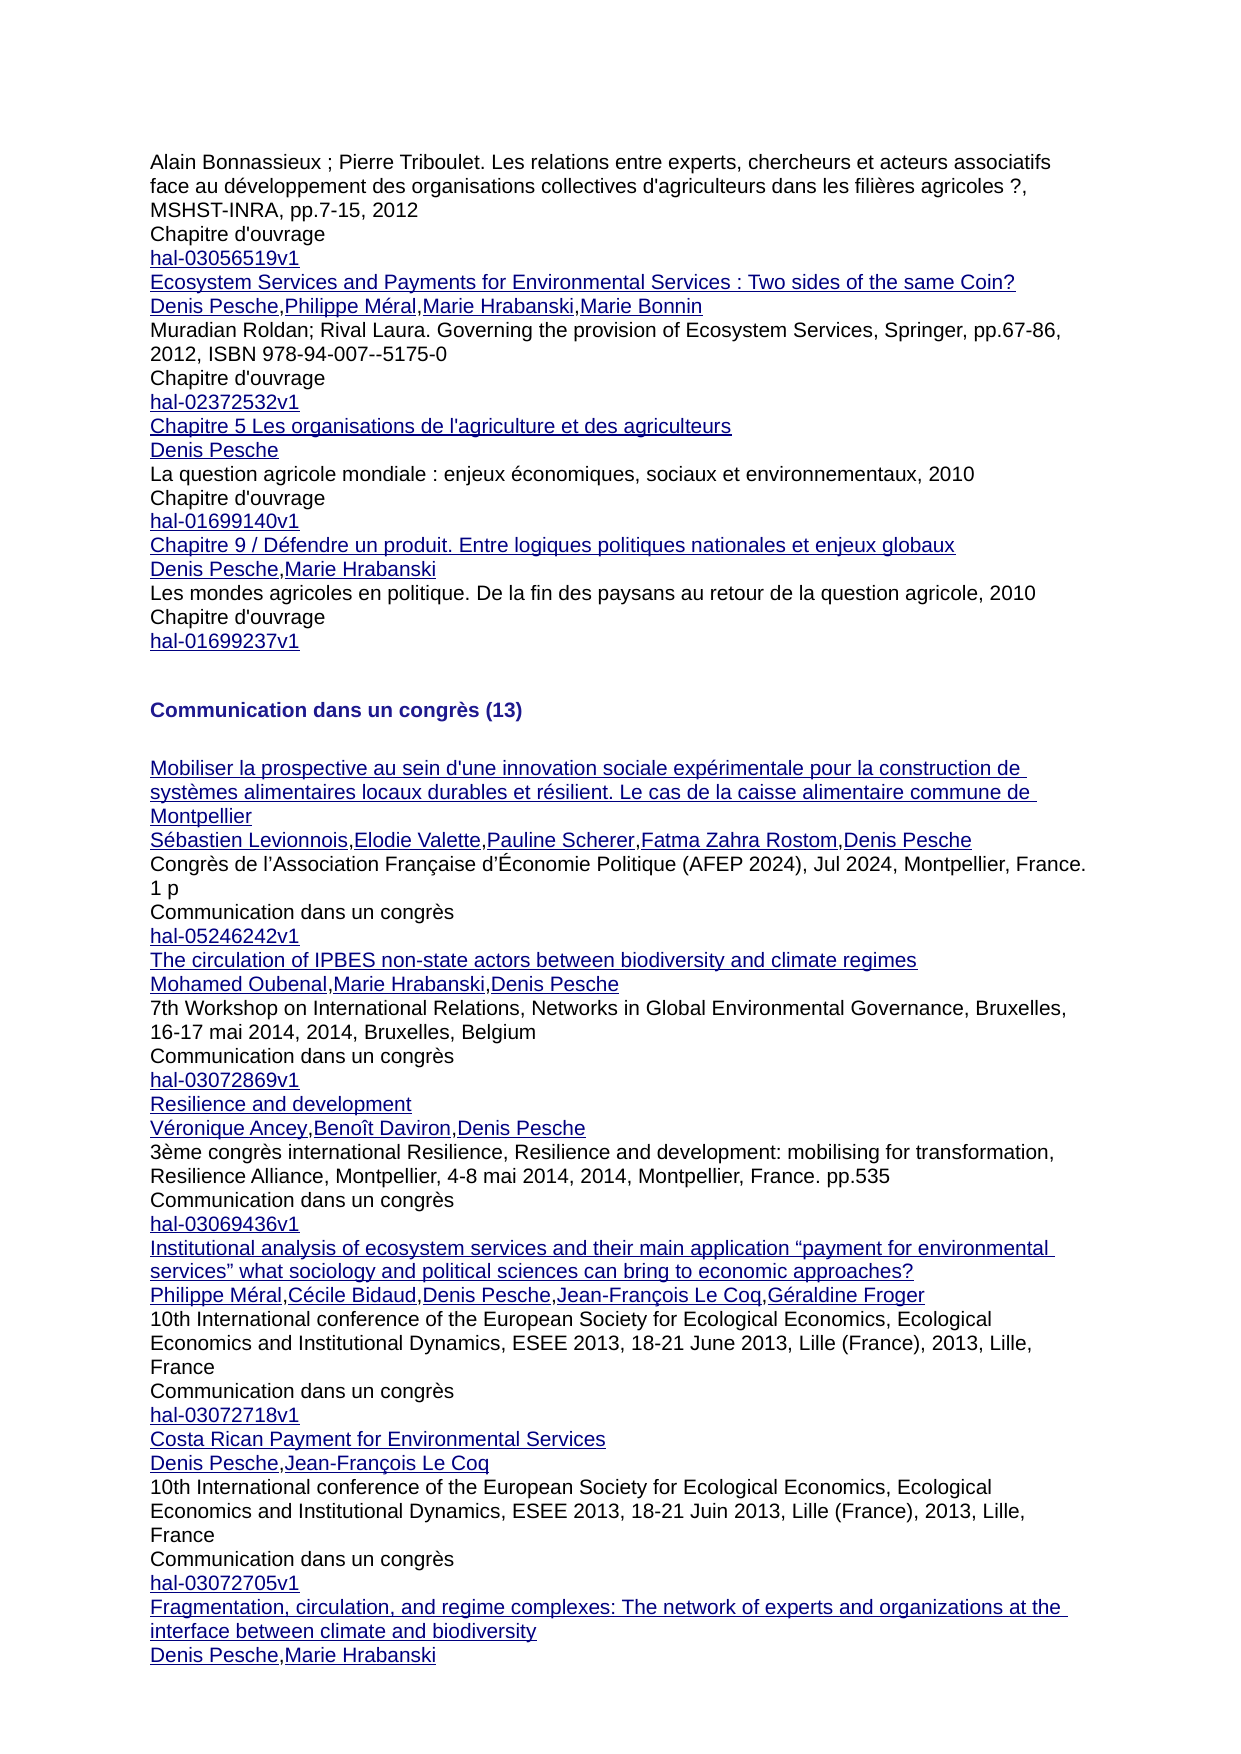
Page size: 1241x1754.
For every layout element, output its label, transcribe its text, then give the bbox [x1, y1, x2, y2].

table_cell Institutional analysis of ecosystem services and their main application “payment for environmental services” what sociology and political sciences can bring to economic approaches? Philippe Méral,Cécile Bidaud,Denis Pesche,Jean-François Le Coq,Géraldine Froger 10th International conference of the European Society for Ecological Economics, Ecological Economics and Institutional Dynamics, ESEE 2013, 18-21 June 2013, Lille (France), 2013, Lille, France Communication dans un congrès hal-03072718v1 [150, 1235, 1090, 1427]
table_cell Costa Rican Payment for Environmental Services Denis Pesche,Jean-François Le Coq 10th International conference of the European Society for Ecological Economics, Ecological Economics and Institutional Dynamics, ESEE 2013, 18-21 Juin 2013, Lille (France), 2013, Lille, France Communication dans un congrès hal-03072705v1 [150, 1427, 1090, 1595]
table_cell Alain Bonnassieux ; Pierre Triboulet. Les relations entre experts, chercheurs et acteurs associatifs face au développement des organisations collectives d'agriculteurs dans les filières agricoles ?, MSHST-INRA, pp.7-15, 2012 Chapitre d'ouvrage hal-03056519v1 [150, 150, 1090, 270]
table_cell The circulation of IPBES non-state actors between biodiversity and climate regimes Mohamed Oubenal,Marie Hrabanski,Denis Pesche 7th Workshop on International Relations, Networks in Global Environmental Governance, Bruxelles, 16-17 mai 2014, 2014, Bruxelles, Belgium Communication dans un congrès hal-03072869v1 [150, 948, 1090, 1092]
table_cell Resilience and development Véronique Ancey,Benoît Daviron,Denis Pesche 3ème congrès international Resilience, Resilience and development: mobilising for transformation, Resilience Alliance, Montpellier, 4-8 mai 2014, 2014, Montpellier, France. pp.535 Communication dans un congrès hal-03069436v1 [150, 1092, 1090, 1235]
table_header Mobiliser la prospective au sein d'une innovation sociale expérimentale pour la construction de systèmes alimentaires locaux durables et résilient. Le cas de la caisse alimentaire commune de Montpellier Sébastien Levionnois,Elodie Valette,Pauline Scherer,Fatma Zahra Rostom,Denis Pesche Congrès de l’Association Française d’Économie Politique (AFEP 2024), Jul 2024, Montpellier, France. 1 p Communication dans un congrès hal-05246242v1 [150, 756, 1090, 948]
table_cell Chapitre 5 Les organisations de l'agriculture et des agriculteurs Denis Pesche La question agricole mondiale : enjeux économiques, sociaux et environnementaux, 2010 Chapitre d'ouvrage hal-01699140v1 [150, 414, 1090, 533]
subtitle Communication dans un congrès (13) [150, 698, 1090, 722]
table_cell Ecosystem Services and Payments for Environmental Services : Two sides of the same Coin? Denis Pesche,Philippe Méral,Marie Hrabanski,Marie Bonnin Muradian Roldan; Rival Laura. Governing the provision of Ecosystem Services, Springer, pp.67-86, 2012, ISBN 978-94-007--5175-0 Chapitre d'ouvrage hal-02372532v1 [150, 270, 1090, 413]
table_cell Chapitre 9 / Défendre un produit. Entre logiques politiques nationales et enjeux globaux Denis Pesche,Marie Hrabanski Les mondes agricoles en politique. De la fin des paysans au retour de la question agricole, 2010 Chapitre d'ouvrage hal-01699237v1 [150, 533, 1090, 653]
table_cell Fragmentation, circulation, and regime complexes: The network of experts and organizations at the interface between climate and biodiversity Denis Pesche,Marie Hrabanski [150, 1595, 1090, 1667]
